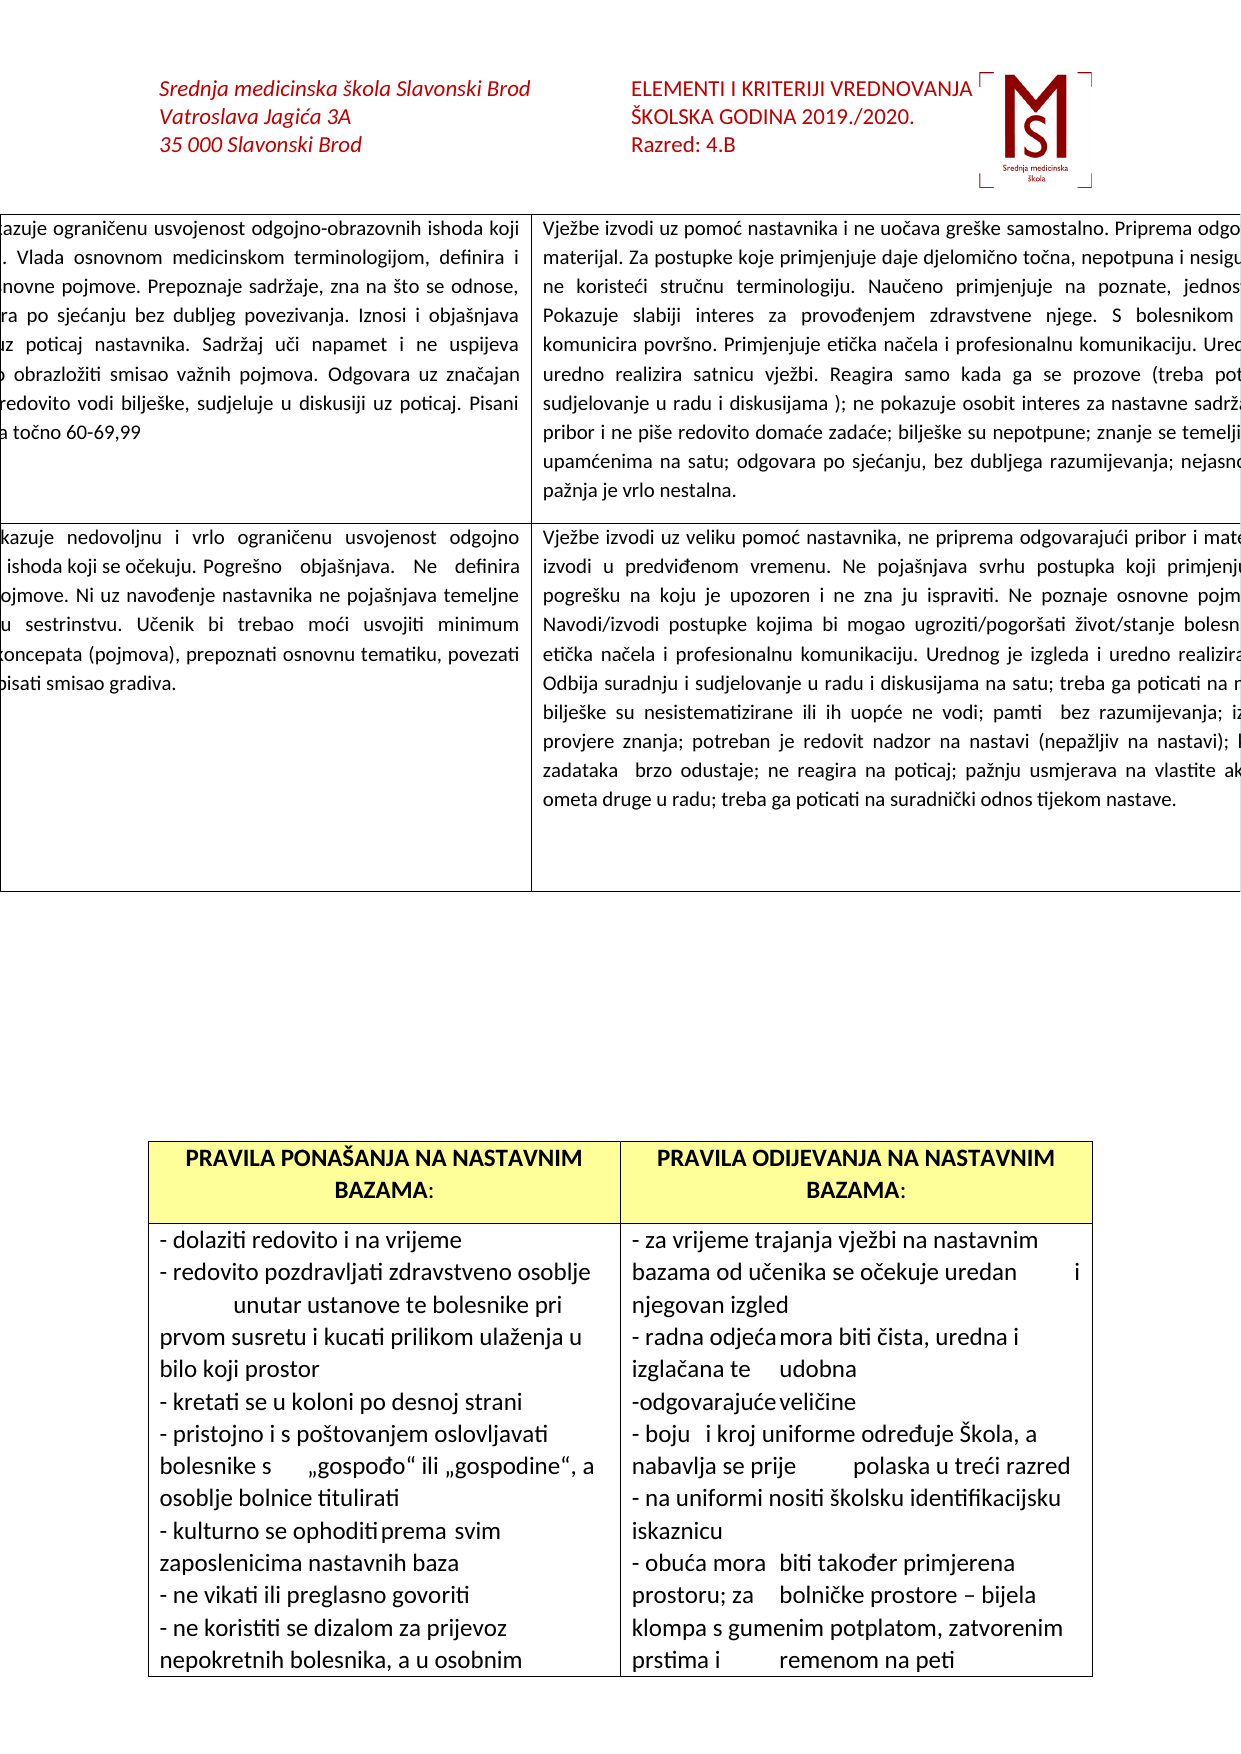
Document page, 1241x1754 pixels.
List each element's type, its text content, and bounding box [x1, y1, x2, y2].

table_header PRAVILA PONAŠANJA NA NASTAVNIM BAZAMA: [149, 1142, 620, 1223]
table_cell - dolaziti redovito i na vrijeme - redovito pozdravljati zdravstveno osoblje unutar ustanove te bolesnike pri prvom susretu i kucati prilikom ulaženja u bilo koji prostor - kretati se u koloni po desnoj strani - pristojno i s poštovanjem oslovljavati bolesnike s „gospođo“ ili „gospodine“, a osoblje bolnice titulirati - kulturno se ophoditi prema svim zaposlenicima nastavnih baza - ne vikati ili preglasno govoriti - ne koristiti se dizalom za prijevoz nepokretnih bolesnika, a u osobnim [149, 1224, 620, 1676]
table_cell Vježbe izvodi uz veliku pomoć nastavnika, ne priprema odgovarajući pribor i materijal. Vježbu ne izvodi u predviđenom vremenu. Ne pojašnjava svrhu postupka koji primjenjuje. Ne uočava pogrešku na koju je upozoren i ne zna ju ispraviti. Ne poznaje osnovne pojmove/vrijednosti. Navodi/izvodi postupke kojima bi mogao ugroziti/pogoršati život/stanje bolesnika. Primjenjuje etička načela i profesionalnu komunikaciju. Urednog je izgleda i uredno realizira satnicu vježbi. Odbija suradnju i sudjelovanje u radu i diskusijama na satu; treba ga poticati na nošenje pribora; bilješke su nesistematizirane ili ih uopće ne vodi; pamti bez razumijevanja; izbjegava pisane provjere znanja; potreban je redovit nadzor na nastavi (nepažljiv na nastavi); kod zahtjevnijih zadataka brzo odustaje; ne reagira na poticaj; pažnju usmjerava na vlastite aktivnosti i time ometa druge u radu; treba ga poticati na suradnički odnos tijekom nastave. [532, 524, 1240, 891]
table_header PRAVILA ODIJEVANJA NA NASTAVNIM BAZAMA: [621, 1142, 1092, 1223]
table_cell - za vrijeme trajanja vježbi na nastavnim bazama od učenika se očekuje uredan i njegovan izgled - radna odjeća mora biti čista, uredna i izglačana te udobna -odgovarajuće veličine - boju i kroj uniforme određuje Škola, a nabavlja se prije polaska u treći razred - na uniformi nositi školsku identifikacijsku iskaznicu - obuća mora biti također primjerena prostoru; za bolničke prostore – bijela klompa s gumenim potplatom, zatvorenim prstima i remenom na peti [621, 1224, 1092, 1676]
table_cell Vježbe izvodi uz pomoć nastavnika i ne uočava greške samostalno. Priprema odgovarajući pribor i materijal. Za postupke koje primjenjuje daje djelomično točna, nepotpuna i nesigurna objašnjenja ne koristeći stručnu terminologiju. Naučeno primjenjuje na poznate, jednostavne situacije. Pokazuje slabiji interes za provođenjem zdravstvene njege. S bolesnikom i nastavnikom komunicira površno. Primjenjuje etička načela i profesionalnu komunikaciju. Urednog je izgleda i uredno realizira satnicu vježbi. Reagira samo kada ga se prozove (treba poticaj za aktivno sudjelovanje u radu i diskusijama ); ne pokazuje osobit interes za nastavne sadržaje; često nema pribor i ne piše redovito domaće zadaće; bilješke su nepotpune; znanje se temelji na činjenicama upamćenima na satu; odgovara po sjećanju, bez dubljega razumijevanja; nejasno iznosi sadržaj; pažnja je vrlo nestalna. [532, 215, 1240, 523]
table_cell Učenik pokazuje ograničenu usvojenost odgojno-obrazovnih ishoda koji se očekuju. Vlada osnovnom medicinskom terminologijom, definira i imenuje osnovne pojmove. Prepoznaje sadržaje, zna na što se odnose, no odgovara po sjećanju bez dubljeg povezivanja. Iznosi i objašnjava činjenice uz poticaj nastavnika. Sadržaj uči napamet i ne uspijeva samostalno obrazložiti smisao važnih pojmova. Odgovara uz značajan poticaj, neredovito vodi bilješke, sudjeluje u diskusiji uz poticaj. Pisani ispit rješava točno 60-69,99 [1, 215, 531, 523]
table_cell Učenik pokazuje nedovoljnu i vrlo ograničenu usvojenost odgojno obrazovnih ishoda koji se očekuju. Pogrešno objašnjava. Ne definira temeljne pojmove. Ni uz navođenje nastavnika ne pojašnjava temeljne koncepte u sestrinstvu. Učenik bi trebao moći usvojiti minimum temeljnih koncepata (pojmova), prepoznati osnovnu tematiku, povezati gradivo i opisati smisao gradiva. [1, 524, 531, 891]
